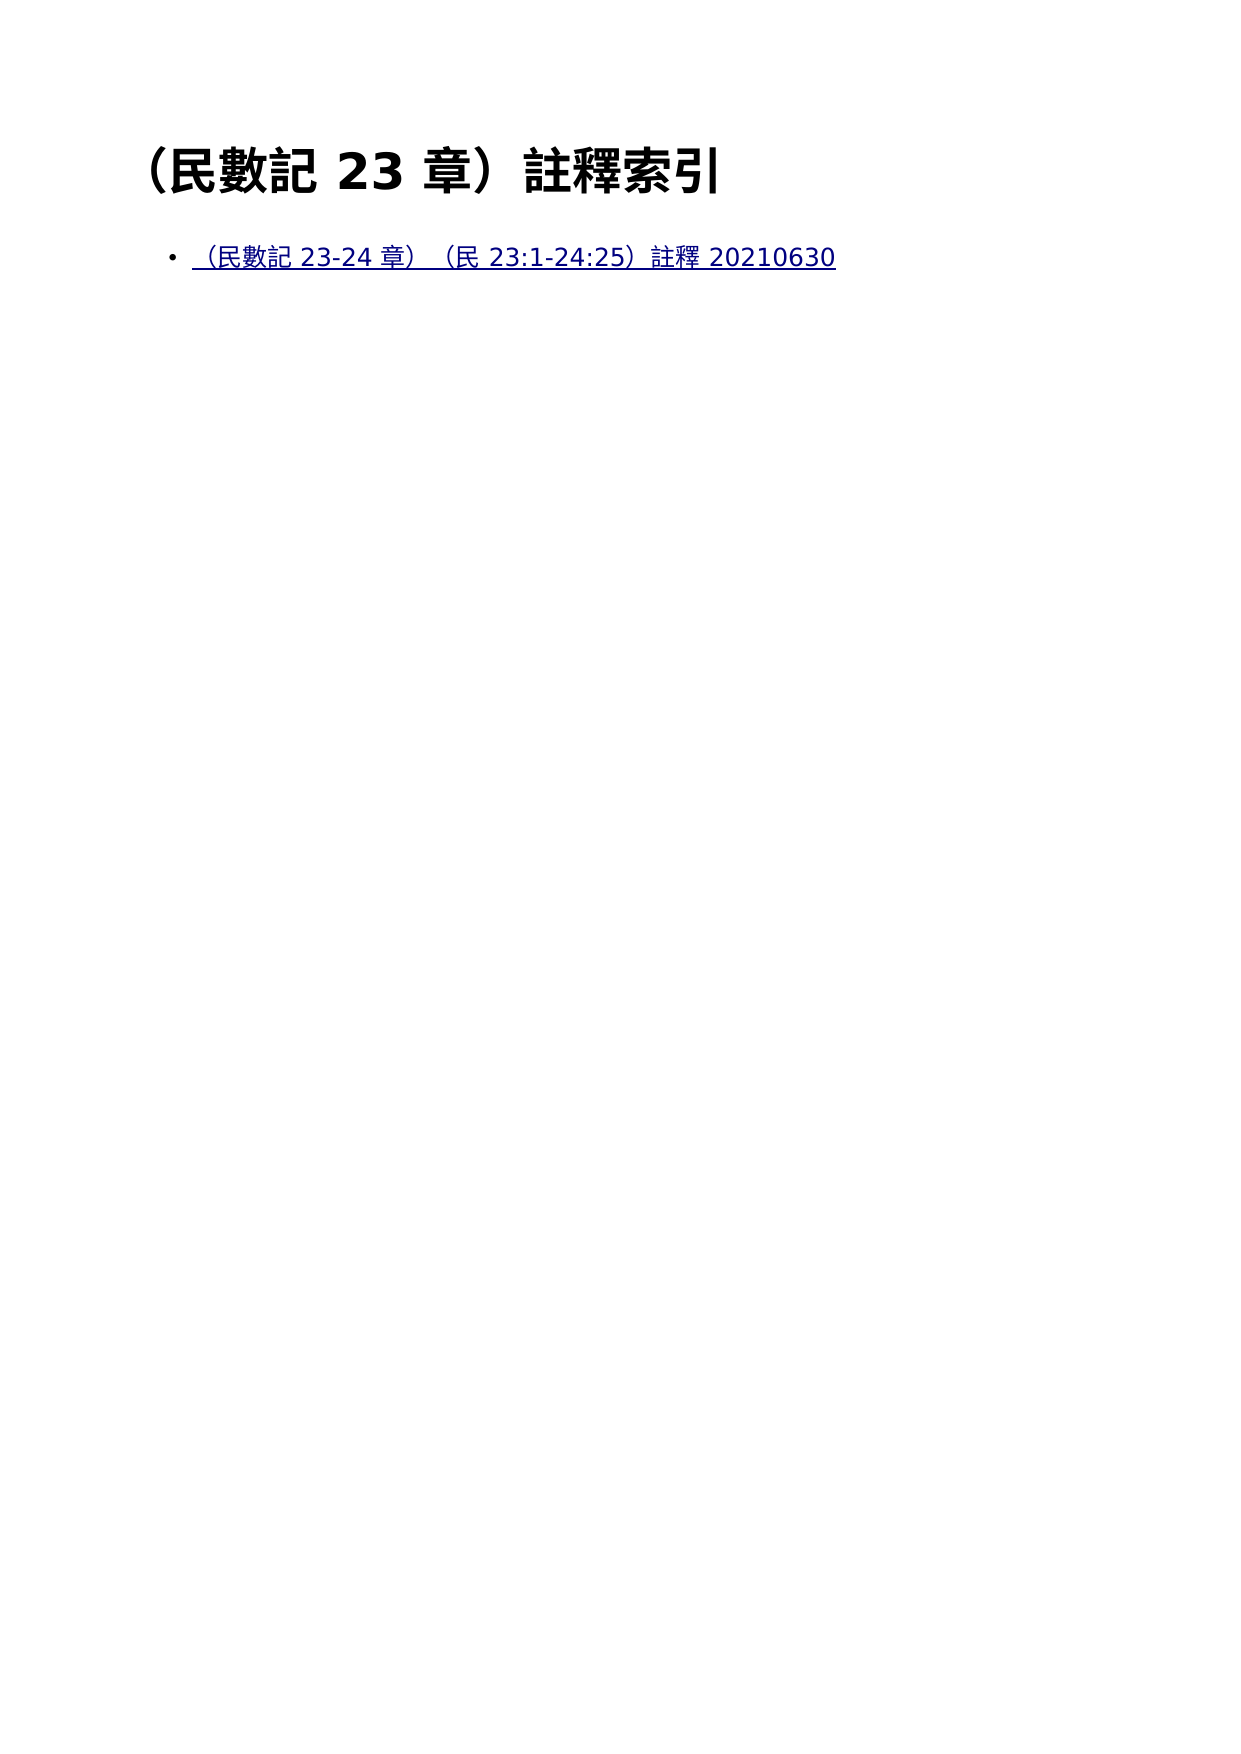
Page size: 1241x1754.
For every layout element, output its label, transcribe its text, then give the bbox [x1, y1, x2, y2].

subtitle （民數記 23 章）註釋索引 [118, 143, 1122, 201]
list （民數記 23-24 章）（民 23:1-24:25）註釋 20210630 [177, 243, 1122, 272]
